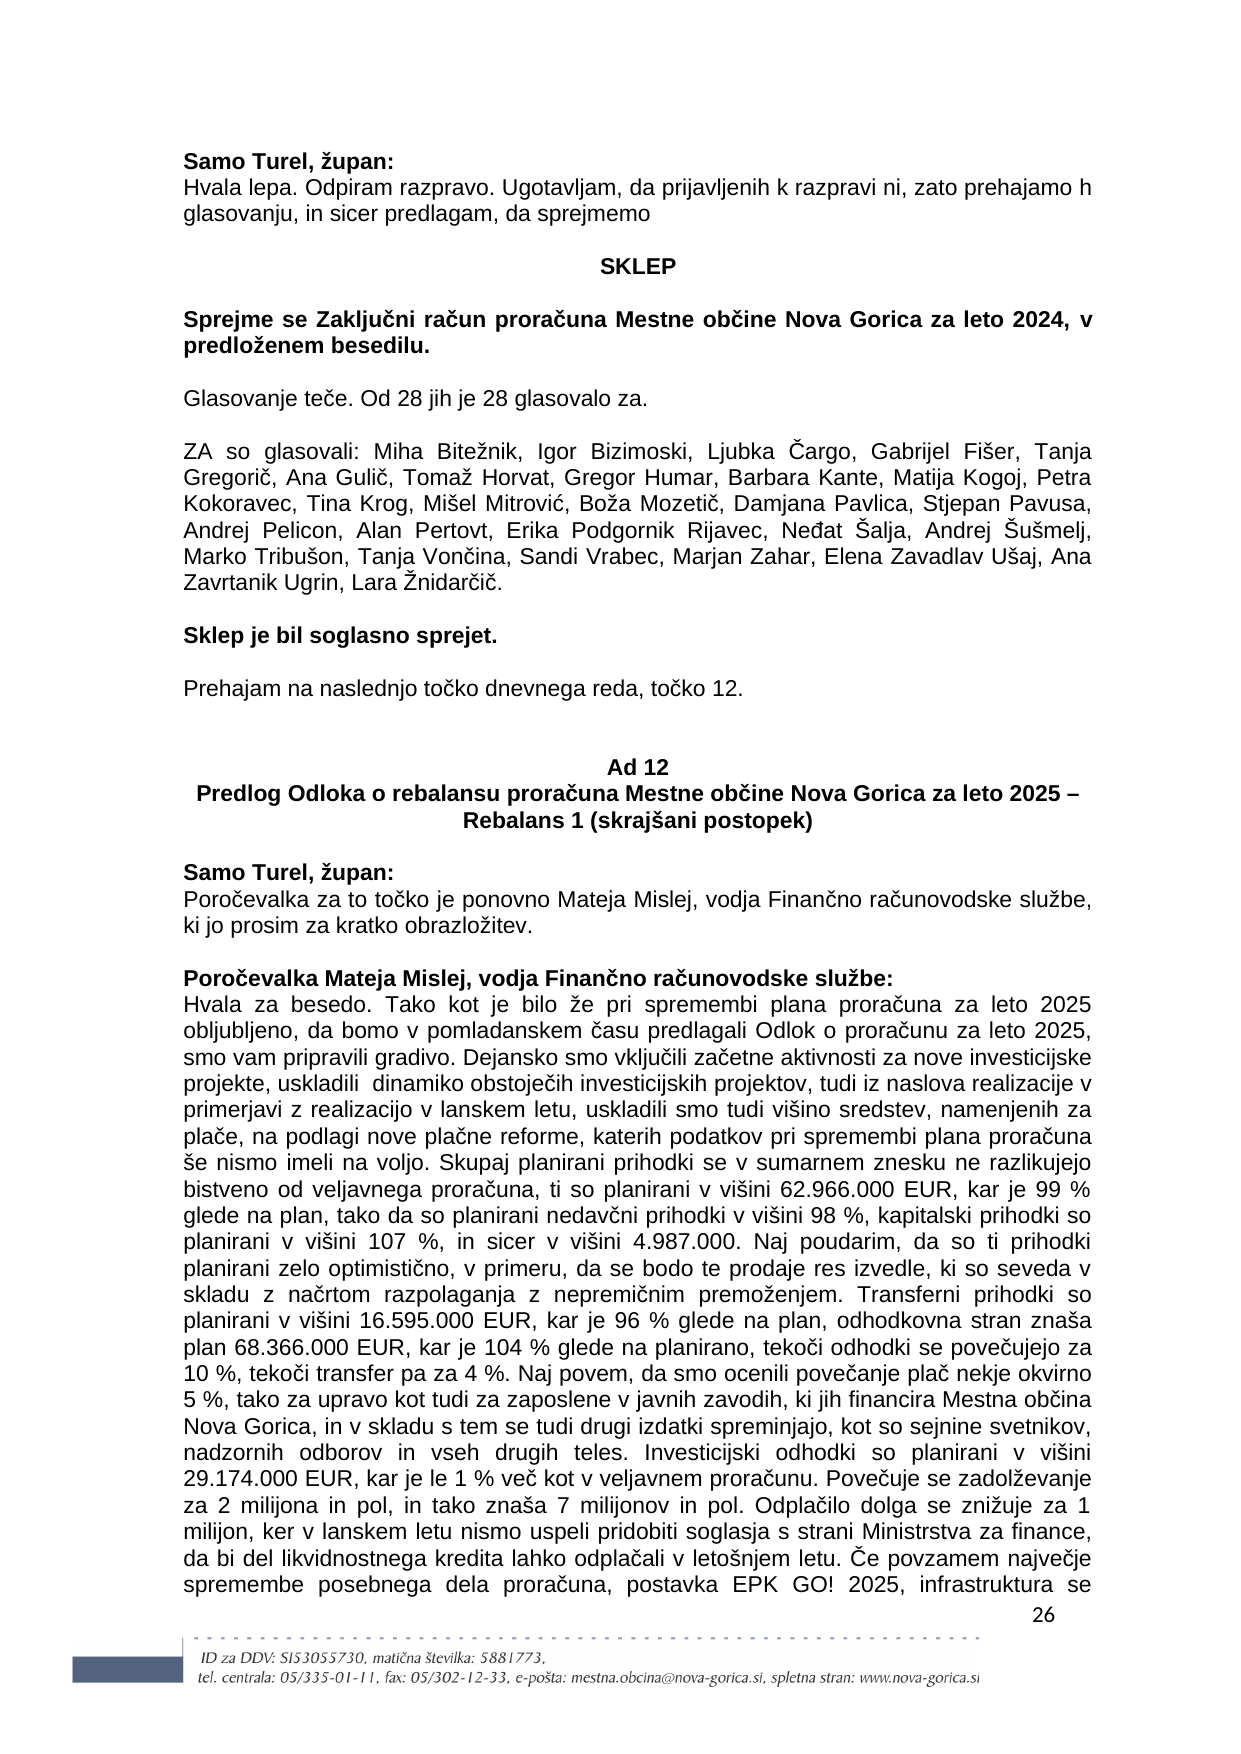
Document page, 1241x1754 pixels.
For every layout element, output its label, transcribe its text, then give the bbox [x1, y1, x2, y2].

text Samo Turel, župan: [183, 859, 1092, 886]
text Ad 12 [183, 754, 1092, 780]
text Hvala za besedo. Tako kot je bilo že pri spremembi plana proračuna za leto 2025 obljubljeno, da bomo v pomladanskem času predlagali Odlok o proračunu za leto 2025, smo vam pripravili gradivo. Dejansko smo vključili začetne aktivnosti za nove investicijske projekte, uskladili dinamiko obstoječih investicijskih projektov, tudi iz naslova realizacije v primerjavi z realizacijo v lanskem letu, uskladili smo tudi višino sredstev, namenjenih za plače, na podlagi nove plačne reforme, katerih podatkov pri spremembi plana proračuna še nismo imeli na voljo. Skupaj planirani prihodki se v sumarnem znesku ne razlikujejo bistveno od veljavnega proračuna, ti so planirani v višini 62.966.000 EUR, kar je 99 % glede na plan, tako da so planirani nedavčni prihodki v višini 98 %, kapitalski prihodki so planirani v višini 107 %, in sicer v višini 4.987.000. Naj poudarim, da so ti prihodki planirani zelo optimistično, v primeru, da se bodo te prodaje res izvedle, ki so seveda v skladu z načrtom razpolaganja z nepremičnim premoženjem. Transferni prihodki so planirani v višini 16.595.000 EUR, kar je 96 % glede na plan, odhodkovna stran znaša plan 68.366.000 EUR, kar je 104 % glede na planirano, tekoči odhodki se povečujejo za 10 %, tekoči transfer pa za 4 %. Naj povem, da smo ocenili povečanje plač nekje okvirno 5 %, tako za upravo kot tudi za zaposlene v javnih zavodih, ki jih financira Mestna občina Nova Gorica, in v skladu s tem se tudi drugi izdatki spreminjajo, kot so sejnine svetnikov, nadzornih odborov in vseh drugih teles. Investicijski odhodki so planirani v višini 29.174.000 EUR, kar je le 1 % več kot v veljavnem proračunu. Povečuje se zadolževanje za 2 milijona in pol, in tako znaša 7 milijonov in pol. Odplačilo dolga se znižuje za 1 milijon, ker v lanskem letu nismo uspeli pridobiti soglasja s strani Ministrstva za finance, da bi del likvidnostnega kredita lahko odplačali v letošnjem letu. Če povzamem največje spremembe posebnega dela proračuna, postavka EPK GO! 2025, infrastruktura se [183, 991, 1092, 1597]
text Poročevalka za to točko je ponovno Mateja Mislej, vodja Finančno računovodske službe, ki jo prosim za kratko obrazložitev. [183, 886, 1092, 938]
text Sprejme se Zaključni račun proračuna Mestne občine Nova Gorica za leto 2024, v predloženem besedilu. [183, 306, 1092, 358]
text Prehajam na naslednjo točko dnevnega reda, točko 12. [183, 675, 1092, 701]
text ZA so glasovali: Miha Bitežnik, Igor Bizimoski, Ljubka Čargo, Gabrijel Fišer, Tanja Gregorič, Ana Gulič, Tomaž Horvat, Gregor Humar, Barbara Kante, Matija Kogoj, Petra Kokoravec, Tina Krog, Mišel Mitrović, Boža Mozetič, Damjana Pavlica, Stjepan Pavusa, Andrej Pelicon, Alan Pertovt, Erika Podgornik Rijavec, Neđat Šalja, Andrej Šušmelj, Marko Tribušon, Tanja Vončina, Sandi Vrabec, Marjan Zahar, Elena Zavadlav Ušaj, Ana Zavrtanik Ugrin, Lara Žnidarčič. [183, 438, 1092, 596]
text Sklep je bil soglasno sprejet. [183, 622, 1092, 648]
text SKLEP [183, 253, 1092, 279]
text Hvala lepa. Odpiram razpravo. Ugotavljam, da prijavljenih k razpravi ni, zato prehajamo h glasovanju, in sicer predlagam, da sprejmemo [183, 174, 1092, 227]
text Predlog Odloka o rebalansu proračuna Mestne občine Nova Gorica za leto 2025 – Rebalans 1 (skrajšani postopek) [183, 780, 1092, 833]
text Glasovanje teče. Od 28 jih je 28 glasovalo za. [183, 385, 1092, 411]
text Poročevalka Mateja Mislej, vodja Finančno računovodske službe: [183, 965, 1092, 991]
text Samo Turel, župan: [183, 148, 1092, 174]
